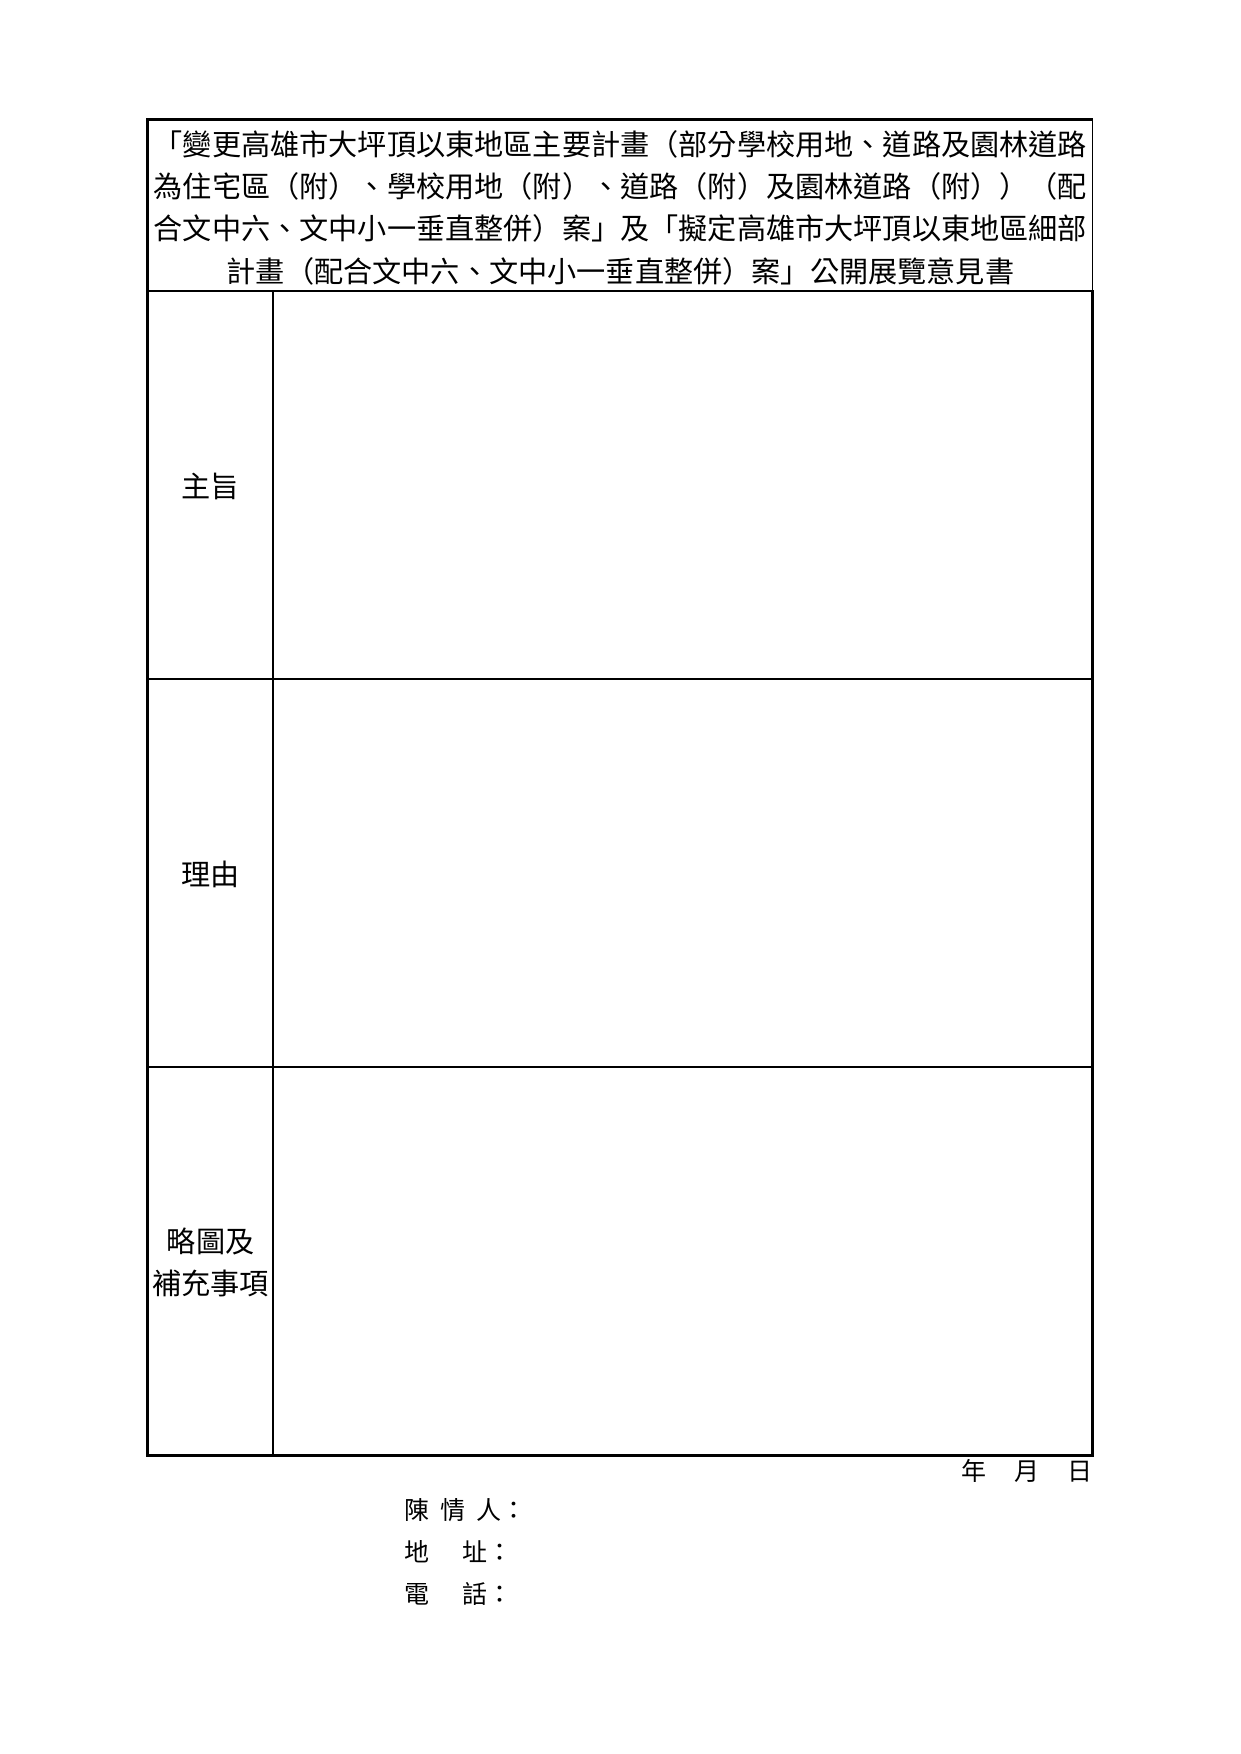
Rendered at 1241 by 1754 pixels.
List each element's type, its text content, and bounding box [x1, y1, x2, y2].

table_cell 略圖及 補充事項 [149, 1068, 272, 1454]
table_cell 主旨 [149, 292, 272, 678]
table_cell [274, 680, 1091, 1066]
text 年 月 日 [223, 1457, 1092, 1486]
table_cell [274, 292, 1091, 678]
text 電 話： [223, 1570, 1092, 1611]
table_cell [274, 1068, 1091, 1454]
text 陳 情 人： [223, 1486, 1092, 1528]
table_cell 理由 [149, 680, 272, 1066]
table_header 「變更高雄市大坪頂以東地區主要計畫（部分學校用地、道路及園林道路為住宅區（附）、學校用地（附）、道路（附）及園林道路（附））（配合文中六、文中小一垂直整併）案」及「擬定高雄市大坪頂以東地區細部計畫（配合文中六、文中小一垂直整併）案」公開展覽意見書 [149, 121, 1092, 290]
text 地 址： [223, 1528, 1092, 1570]
